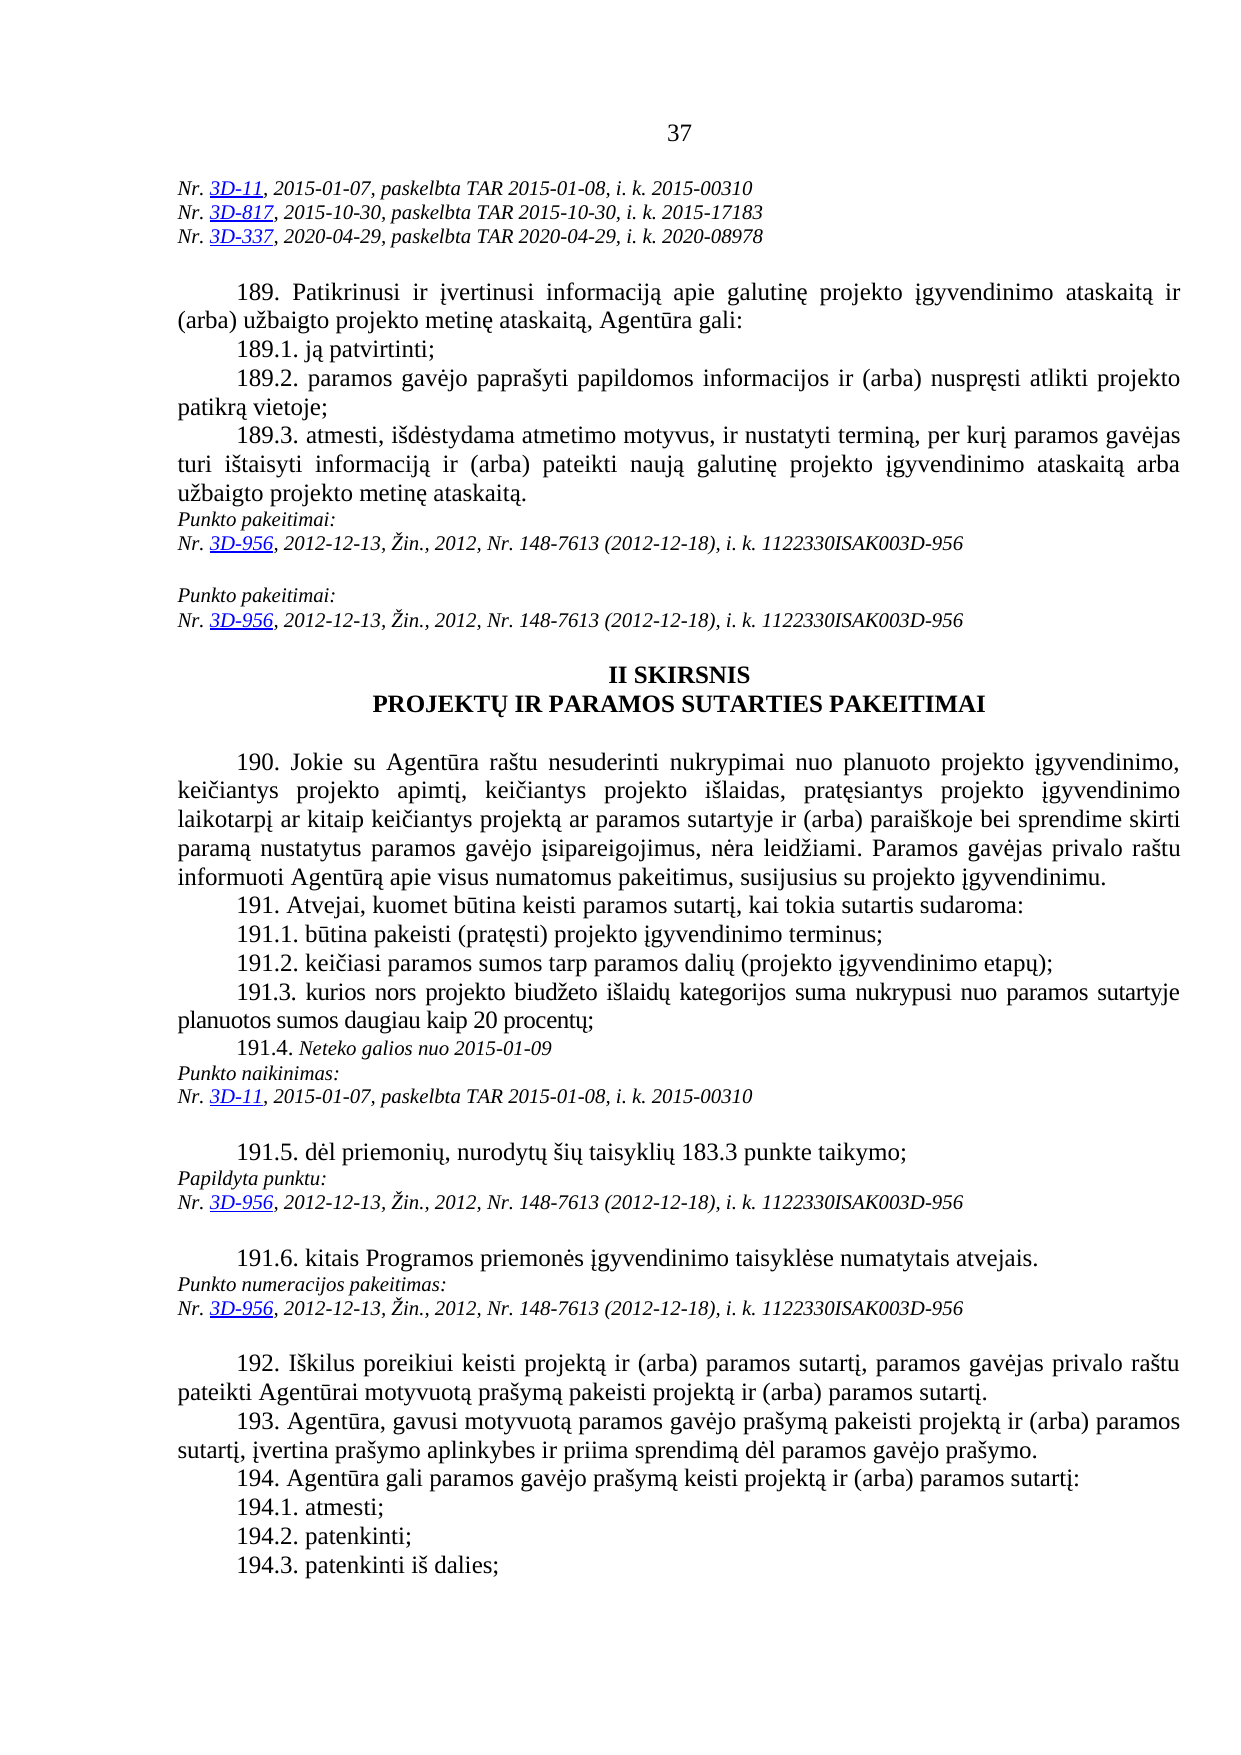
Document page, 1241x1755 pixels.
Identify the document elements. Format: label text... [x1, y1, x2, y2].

text 194.2. patenkinti; [177, 1521, 1181, 1550]
text 191.4. Neteko galios nuo 2015-01-09 [177, 1034, 1181, 1060]
text 191.2. keičiasi paramos sumos tarp paramos dalių (projekto įgyvendinimo etapų); [177, 948, 1181, 977]
text 189.2. paramos gavėjo paprašyti papildomos informacijos ir (arba) nuspręsti atlikti projekto patikrą vietoje; [177, 363, 1181, 420]
text Nr. 3D-11, 2015-01-07, paskelbta TAR 2015-01-08, i. k. 2015-00310 [177, 1084, 1181, 1108]
text Nr. 3D-956, 2012-12-13, Žin., 2012, Nr. 148-7613 (2012-12-18), i. k. 1122330ISAK003D-956 [177, 1296, 1181, 1320]
text 191.5. dėl priemonių, nurodytų šių taisyklių 183.3 punkte taikymo; [177, 1137, 1181, 1166]
text 194.3. patenkinti iš dalies; [177, 1550, 1181, 1578]
text Papildyta punktu: [177, 1166, 1181, 1190]
text 189.1. ją patvirtinti; [177, 334, 1181, 363]
text 189.3. atmesti, išdėstydama atmetimo motyvus, ir nustatyti terminą, per kurį paramos gavėjas turi ištaisyti informaciją ir (arba) pateikti naują galutinę projekto įgyvendinimo ataskaitą arba užbaigto projekto metinę ataskaitą. [177, 420, 1181, 507]
text 194.1. atmesti; [177, 1492, 1181, 1521]
text Nr. 3D-956, 2012-12-13, Žin., 2012, Nr. 148-7613 (2012-12-18), i. k. 1122330ISAK003D-956 [177, 531, 1181, 555]
text Nr. 3D-956, 2012-12-13, Žin., 2012, Nr. 148-7613 (2012-12-18), i. k. 1122330ISAK003D-956 [177, 607, 1181, 632]
text 191. Atvejai, kuomet būtina keisti paramos sutartį, kai tokia sutartis sudaroma: [177, 890, 1181, 919]
text 189. Patikrinusi ir įvertinusi informaciją apie galutinę projekto įgyvendinimo ataskaitą ir (arba) užbaigto projekto metinę ataskaitą, Agentūra gali: [177, 277, 1181, 334]
text Nr. 3D-11, 2015-01-07, paskelbta TAR 2015-01-08, i. k. 2015-00310 [177, 176, 1181, 200]
text Punkto numeracijos pakeitimas: [177, 1272, 1181, 1296]
text Punkto naikinimas: [177, 1060, 1181, 1084]
text 191.6. kitais Programos priemonės įgyvendinimo taisyklėse numatytais atvejais. [177, 1243, 1181, 1272]
text Nr. 3D-817, 2015-10-30, paskelbta TAR 2015-10-30, i. k. 2015-17183 [177, 200, 1181, 224]
text Nr. 3D-337, 2020-04-29, paskelbta TAR 2020-04-29, i. k. 2020-08978 [177, 224, 1181, 248]
text 191.1. būtina pakeisti (pratęsti) projekto įgyvendinimo terminus; [177, 919, 1181, 948]
text 194. Agentūra gali paramos gavėjo prašymą keisti projektą ir (arba) paramos sutartį: [177, 1463, 1181, 1492]
text 192. Iškilus poreikiui keisti projektą ir (arba) paramos sutartį, paramos gavėjas privalo raštu pateikti Agentūrai motyvuotą prašymą pakeisti projektą ir (arba) paramos sutartį. [177, 1348, 1181, 1406]
text 190. Jokie su Agentūra raštu nesuderinti nukrypimai nuo planuoto projekto įgyvendinimo, keičiantys projekto apimtį, keičiantys projekto išlaidas, pratęsiantys projekto įgyvendinimo laikotarpį ar kitaip keičiantys projektą ar paramos sutartyje ir (arba) paraiškoje bei sprendime skirti paramą nustatytus paramos gavėjo įsipareigojimus, nėra leidžiami. Paramos gavėjas privalo raštu informuoti Agentūrą apie visus numatomus pakeitimus, susijusius su projekto įgyvendinimu. [177, 747, 1181, 890]
text PROJEKTŲ IR PARAMOS SUTARTIES PAKEITIMAI [177, 689, 1181, 718]
text II SKIRSNIS [177, 660, 1181, 689]
text Punkto pakeitimai: [177, 507, 1181, 531]
text 191.3. kurios nors projekto biudžeto išlaidų kategorijos suma nukrypusi nuo paramos sutartyje planuotos sumos daugiau kaip 20 procentų; [177, 977, 1181, 1034]
text Nr. 3D-956, 2012-12-13, Žin., 2012, Nr. 148-7613 (2012-12-18), i. k. 1122330ISAK003D-956 [177, 1190, 1181, 1214]
text Punkto pakeitimai: [177, 583, 1181, 607]
text 193. Agentūra, gavusi motyvuotą paramos gavėjo prašymą pakeisti projektą ir (arba) paramos sutartį, įvertina prašymo aplinkybes ir priima sprendimą dėl paramos gavėjo prašymo. [177, 1406, 1181, 1463]
